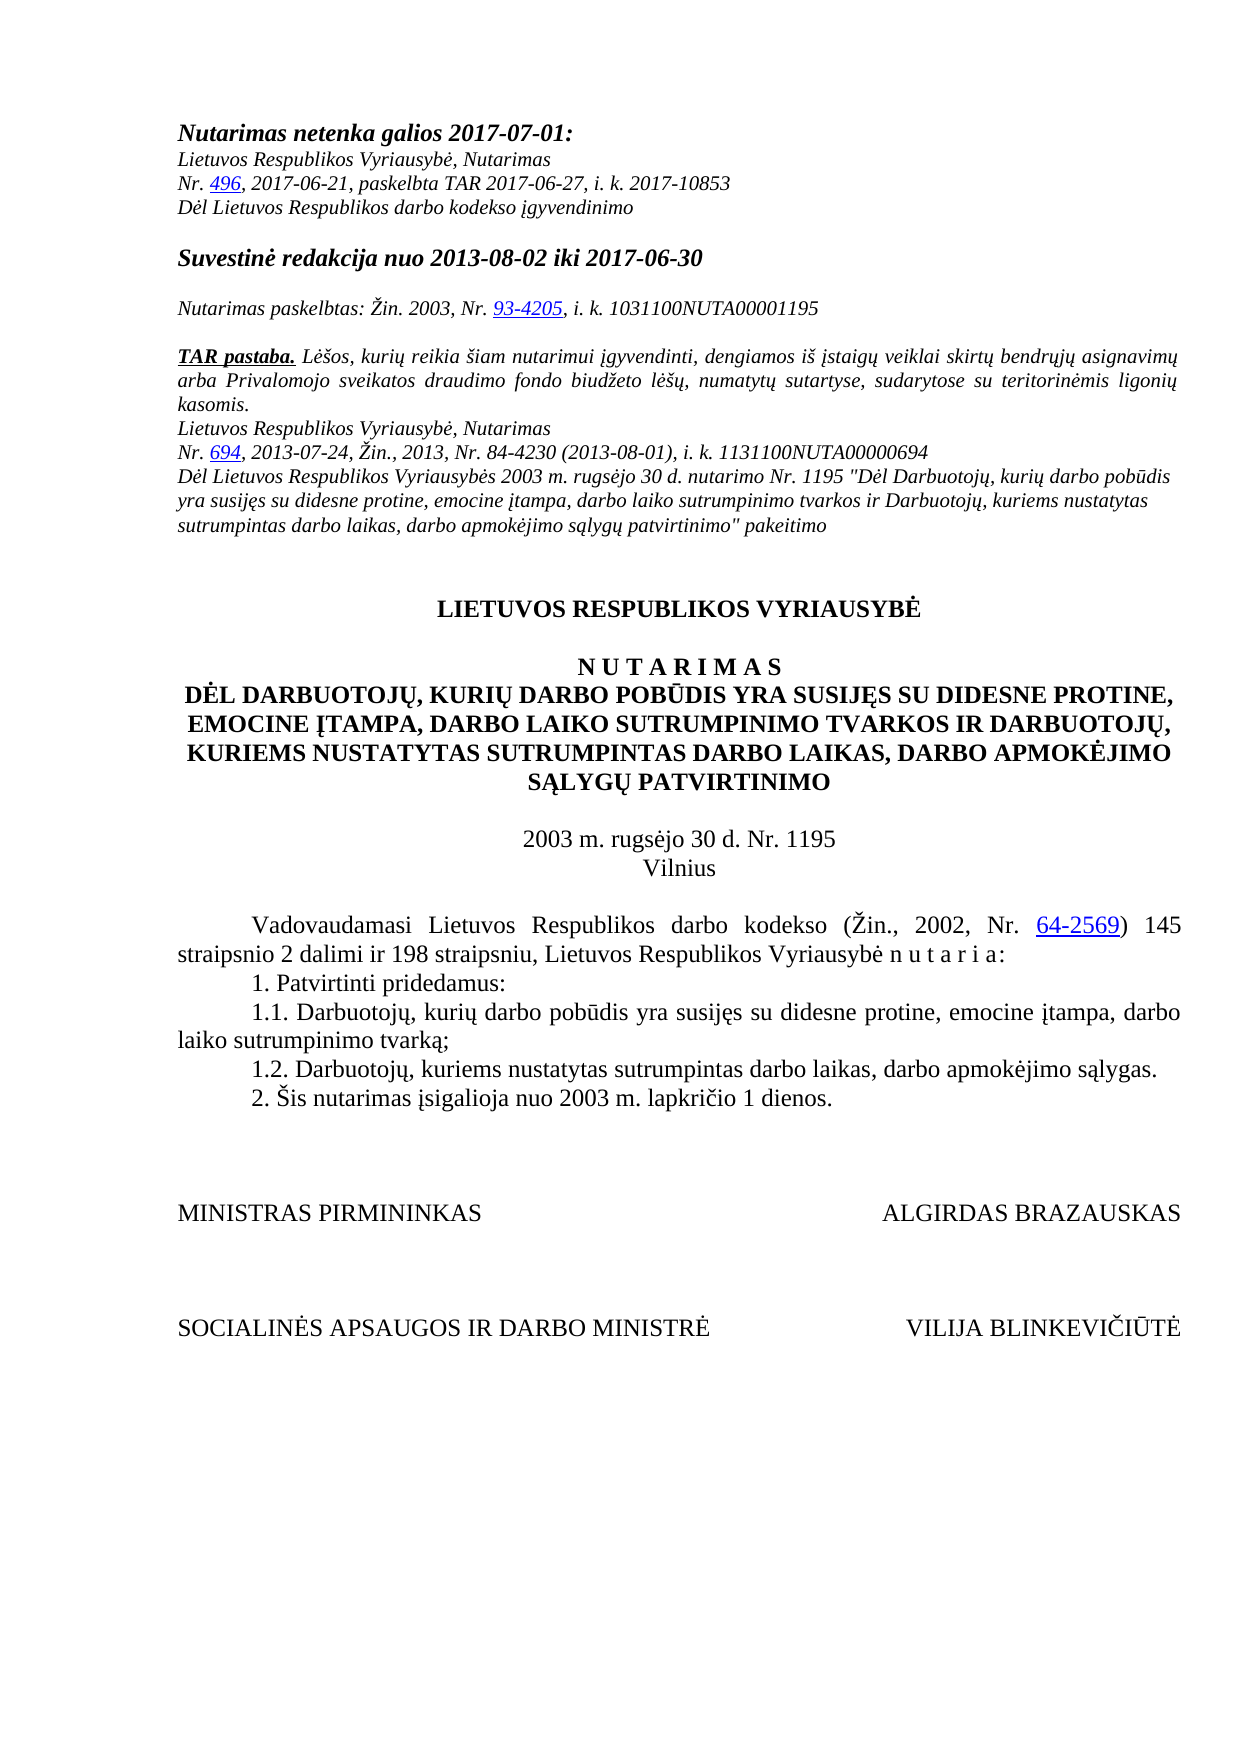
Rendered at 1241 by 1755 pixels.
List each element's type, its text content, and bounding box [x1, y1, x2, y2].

text Dėl Lietuvos Respublikos darbo kodekso įgyvendinimo [177, 195, 1181, 219]
text Vadovaudamasi Lietuvos Respublikos darbo kodekso (Žin., 2002, Nr. 64-2569) 145 straipsnio 2 dalimi ir 198 straipsniu, Lietuvos Respublikos Vyriausybė nutaria: [177, 910, 1181, 968]
text 1.2. Darbuotojų, kuriems nustatytas sutrumpintas darbo laikas, darbo apmokėjimo sąlygas. [177, 1054, 1181, 1083]
text Nutarimas paskelbtas: Žin. 2003, Nr. 93-4205, i. k. 1031100NUTA00001195 [177, 296, 1181, 320]
text 1.1. Darbuotojų, kurių darbo pobūdis yra susijęs su didesne protine, emocine įtampa, darbo laiko sutrumpinimo tvarką; [177, 997, 1181, 1054]
text Nutarimas netenka galios 2017-07-01: [177, 118, 1181, 147]
text N U T A R I M A S [177, 652, 1181, 680]
text DĖL DARBUOTOJŲ, KURIŲ DARBO POBŪDIS YRA SUSIJĘS SU DIDESNE PROTINE, EMOCINE ĮTAMPA, DARBO LAIKO SUTRUMPINIMO TVARKOS IR DARBUOTOJŲ, KURIEMS NUSTATYTAS SUTRUMPINTAS DARBO LAIKAS, DARBO APMOKĖJIMO SĄLYGŲ PATVIRTINIMO [177, 680, 1181, 795]
text Lietuvos Respublikos Vyriausybė, Nutarimas [177, 416, 1181, 440]
text 2. Šis nutarimas įsigalioja nuo 2003 m. lapkričio 1 dienos. [177, 1083, 1181, 1112]
text 2003 m. rugsėjo 30 d. Nr. 1195 [177, 824, 1181, 853]
text Suvestinė redakcija nuo 2013-08-02 iki 2017-06-30 [177, 243, 1181, 272]
text Vilnius [177, 853, 1181, 882]
text Nr. 694, 2013-07-24, Žin., 2013, Nr. 84-4230 (2013-08-01), i. k. 1131100NUTA00000694 [177, 440, 1181, 464]
text Dėl Lietuvos Respublikos Vyriausybės 2003 m. rugsėjo 30 d. nutarimo Nr. 1195 "Dėl Darbuotojų, kurių darbo pobūdis yra susijęs su didesne protine, emocine įtampa, darbo laiko sutrumpinimo tvarkos ir Darbuotojų, kuriems nustatytas sutrumpintas darbo laikas, darbo apmokėjimo sąlygų patvirtinimo" pakeitimo [177, 464, 1181, 537]
text Ministras Pirmininkas Algirdas Brazauskas [177, 1198, 1181, 1227]
text Socialinės apsaugos ir darbo ministrė Vilija Blinkevičiūtė [177, 1313, 1181, 1342]
text TAR pastaba. Lėšos, kurių reikia šiam nutarimui įgyvendinti, dengiamos iš įstaigų veiklai skirtų bendrųjų asignavimų arba Privalomojo sveikatos draudimo fondo biudžeto lėšų, numatytų sutartyse, sudarytose su teritorinėmis ligonių kasomis. [177, 344, 1181, 416]
text LIETUVOS RESPUBLIKOS VYRIAUSYBĖ [177, 594, 1181, 623]
text 1. Patvirtinti pridedamus: [177, 968, 1181, 997]
text Nr. 496, 2017-06-21, paskelbta TAR 2017-06-27, i. k. 2017-10853 [177, 171, 1181, 195]
text Lietuvos Respublikos Vyriausybė, Nutarimas [177, 147, 1181, 171]
